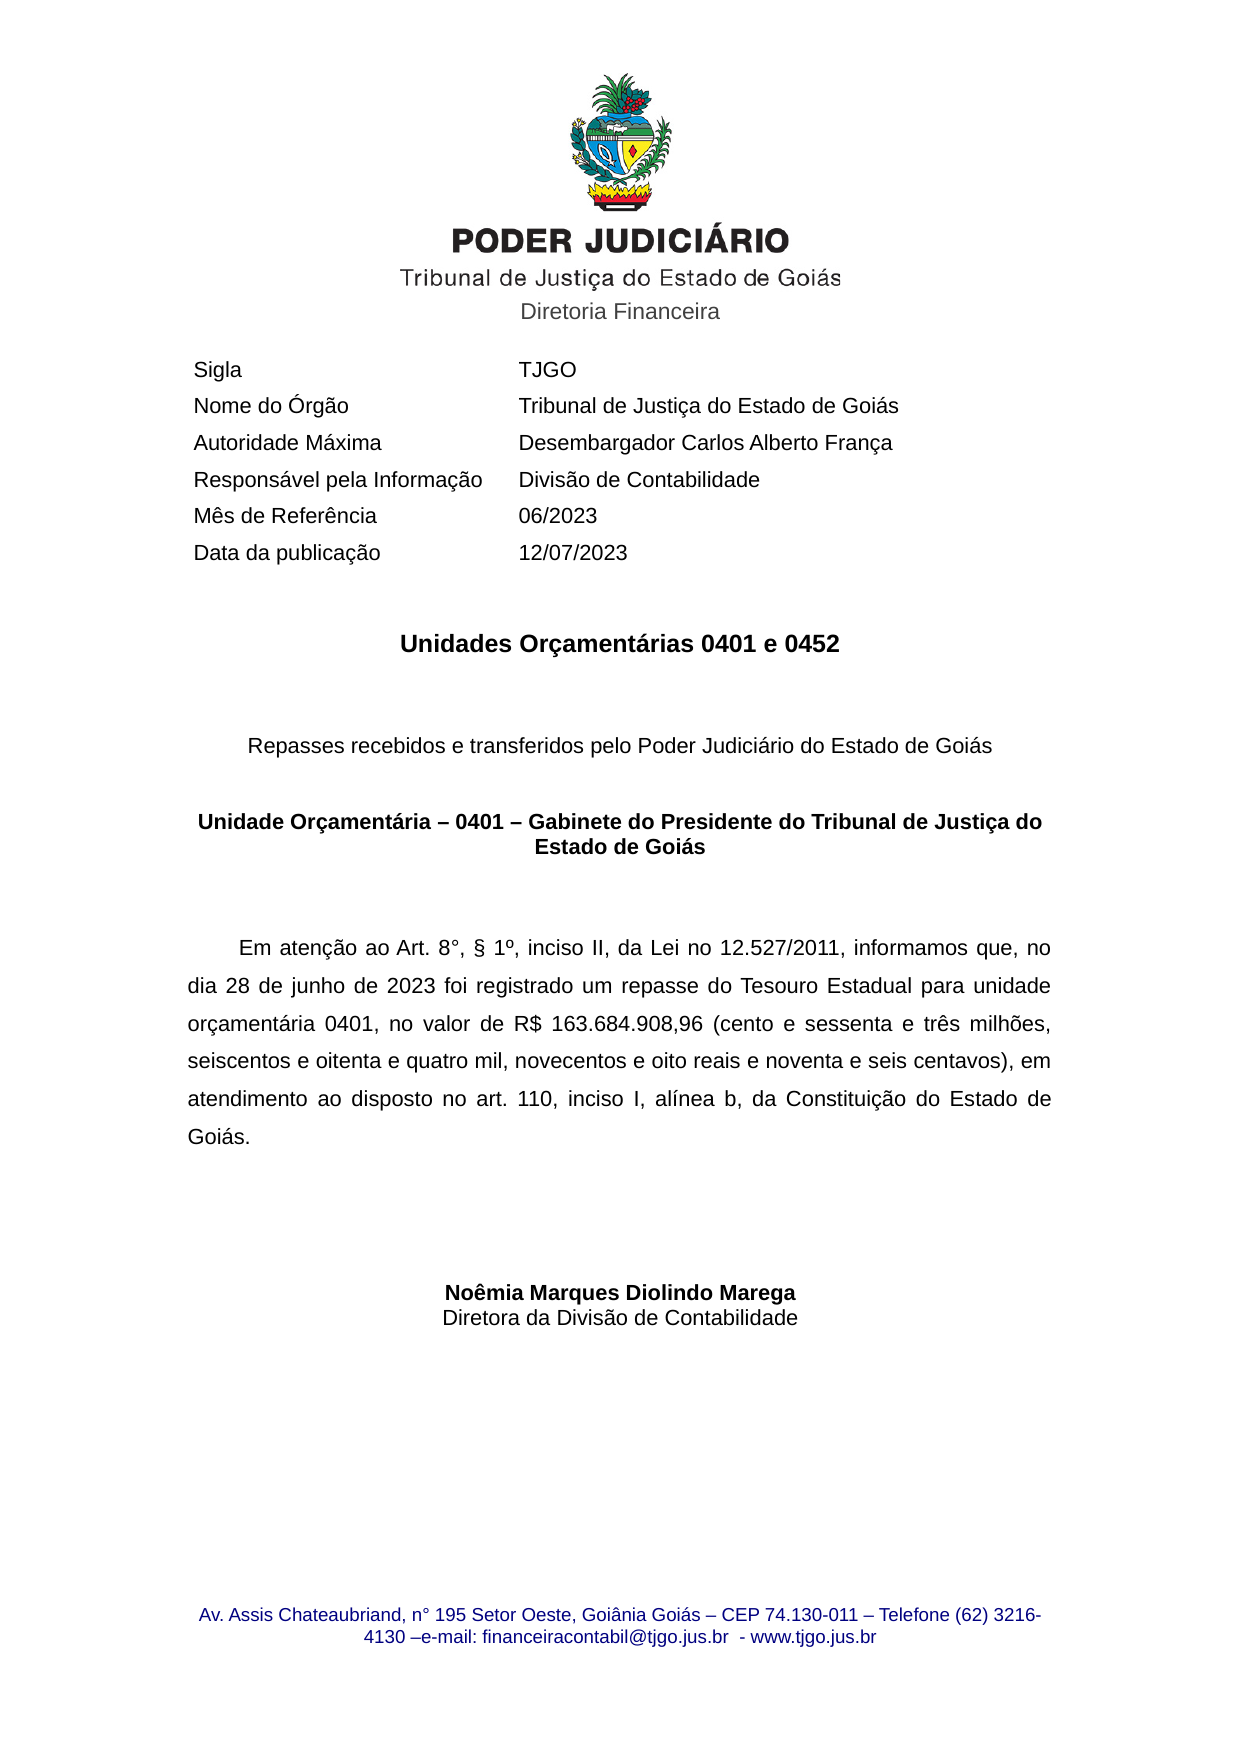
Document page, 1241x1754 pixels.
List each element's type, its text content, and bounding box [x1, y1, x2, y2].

text Unidades Orçamentárias 0401 e 0452 [187, 629, 1053, 657]
text Noêmia Marques Diolindo Marega [187, 1280, 1053, 1305]
text Unidade Orçamentária – 0401 – Gabinete do Presidente do Tribunal de Justiça do Estado de Goiás [187, 809, 1053, 859]
text Diretora da Divisão de Contabilidade [187, 1305, 1053, 1331]
table_cell Tribunal de Justiça do Estado de Goiás [513, 388, 1085, 424]
table_cell 06/2023 [513, 498, 1085, 534]
table_cell Mês de Referência [188, 498, 512, 534]
table_header TJGO [513, 351, 1085, 387]
table_cell Data da publicação [188, 534, 512, 575]
table_cell Nome do Órgão [188, 388, 512, 424]
table_cell 12/07/2023 [513, 534, 1085, 575]
table_cell Autoridade Máxima [188, 424, 512, 461]
table_cell Divisão de Contabilidade [513, 461, 1085, 497]
text Em atenção ao Art. 8°, § 1º, inciso II, da Lei no 12.527/2011, informamos que, no dia 28 de junho de 2023 foi registrado um repasse do Tesouro Estadual para unidade orçamentária 0401, no valor de R$ 163.684.908,96 (cento e sessenta e três milhões, seiscentos e oitenta e quatro mil, novecentos e oito reais e noventa e seis centavos), em atendimento ao disposto no art. 110, inciso I, alínea b, da Constituição do Estado de Goiás. [187, 935, 1053, 1149]
table_header Sigla [188, 351, 512, 387]
table_cell Responsável pela Informação [188, 461, 512, 497]
text Repasses recebidos e transferidos pelo Poder Judiciário do Estado de Goiás [187, 733, 1053, 758]
table_cell Desembargador Carlos Alberto França [513, 424, 1085, 461]
